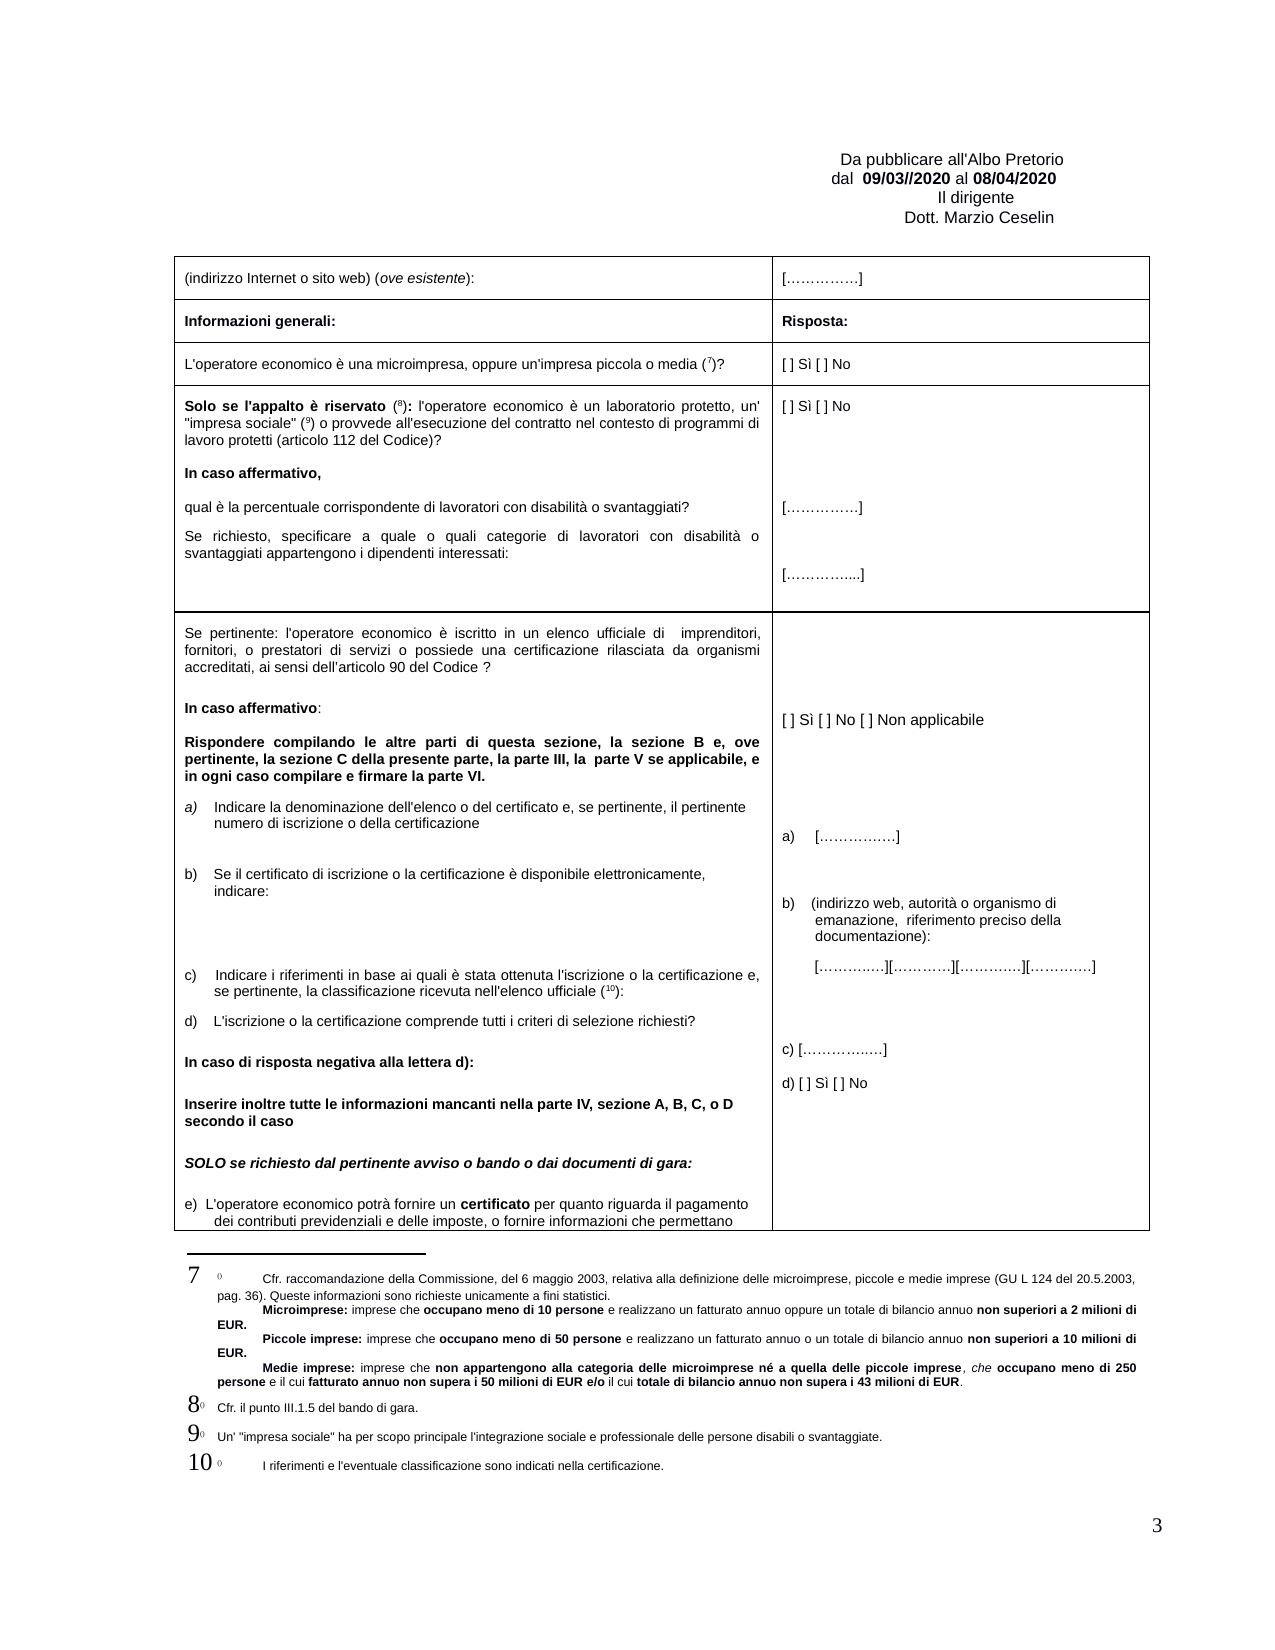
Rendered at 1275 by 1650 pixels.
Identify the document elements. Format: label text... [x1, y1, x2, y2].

table_cell [ ] Sì [ ] No [……………] […………....] [773, 386, 1149, 611]
table_cell (indirizzo Internet o sito web) (ove esistente): [175, 257, 772, 299]
table_cell Se pertinente: l'operatore economico è iscritto in un elenco ufficiale di imprenditori, fornitori, o prestatori di servizi o possiede una certificazione rilasciata da organismi accreditati, ai sensi dell’articolo 90 del Codice ? In caso affermativo: Rispondere compilando le altre parti di questa sezione, la sezione B e, ove pertinente, la sezione C della presente parte, la parte III, la parte V se applicabile, e in ogni caso compilare e firmare la parte VI. Indicare la denominazione dell'elenco o del certificato e, se pertinente, il pertinente numero di iscrizione o della certificazione b) Se il certificato di iscrizione o la certificazione è disponibile elettronicamente, indicare: c) Indicare i riferimenti in base ai quali è stata ottenuta l'iscrizione o la certificazione e, se pertinente, la classificazione ricevuta nell'elenco ufficiale (): d) L'iscrizione o la certificazione comprende tutti i criteri di selezione richiesti? In caso di risposta negativa alla lettera d): Inserire inoltre tutte le informazioni mancanti nella parte IV, sezione A, B, C, o D secondo il caso SOLO se richiesto dal pertinente avviso o bando o dai documenti di gara: e) L'operatore economico potrà fornire un certificato per quanto riguarda il pagamento dei contributi previdenziali e delle imposte, o fornire informazioni che permettano [175, 613, 772, 1229]
table_cell Risposta: [773, 300, 1149, 342]
table_cell [ ] Sì [ ] No [ ] Non applicabile [………….…] b) (indirizzo web, autorità o organismo di emanazione, riferimento preciso della documentazione): [………..…][…………][……….…][……….…] c) […………..…] d) [ ] Sì [ ] No [773, 613, 1149, 1229]
table_cell Informazioni generali: [175, 300, 772, 342]
table_cell [……………] [773, 257, 1149, 299]
table_cell L'operatore economico è una microimpresa, oppure un'impresa piccola o media ()? [175, 343, 772, 384]
table_cell [ ] Sì [ ] No [773, 343, 1149, 384]
table_cell Solo se l'appalto è riservato (): l'operatore economico è un laboratorio protetto, un' "impresa sociale" () o provvede all'esecuzione del contratto nel contesto di programmi di lavoro protetti (articolo 112 del Codice)? In caso affermativo, qual è la percentuale corrispondente di lavoratori con disabilità o svantaggiati? Se richiesto, specificare a quale o quali categorie di lavoratori con disabilità o svantaggiati appartengono i dipendenti interessati: [175, 386, 772, 611]
